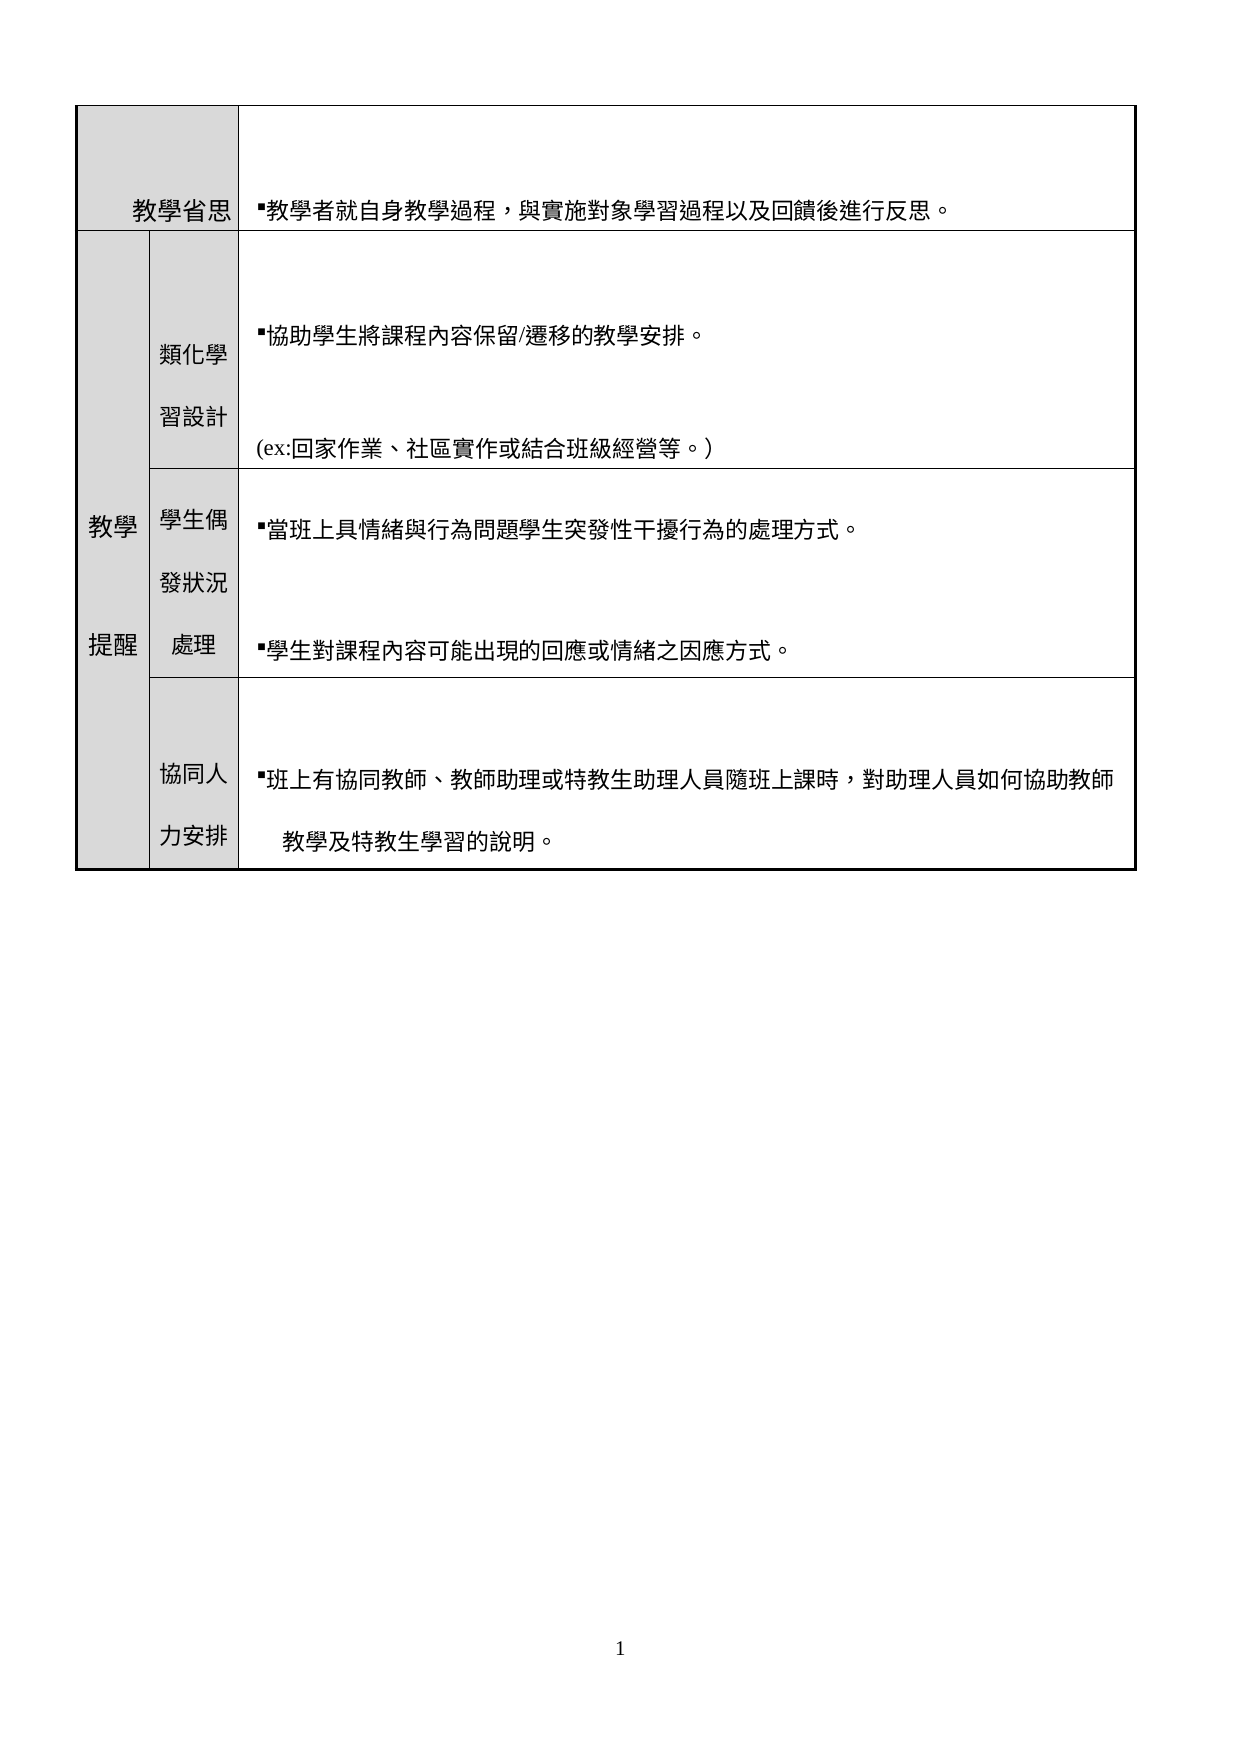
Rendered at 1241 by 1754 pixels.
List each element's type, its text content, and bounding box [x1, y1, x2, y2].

table_cell 班上有協同教師、教師助理或特教生助理人員隨班上課時，對助理人員如何協助教師教學及特教生學習的說明。 [239, 678, 1134, 868]
table_cell 教學 提醒 [78, 231, 149, 868]
table_cell 協同人力安排 [150, 678, 238, 868]
table_cell 協助學生將課程內容保留/遷移的教學安排。 (ex:回家作業、社區實作或結合班級經營等。） [239, 231, 1134, 468]
table_cell 教學省思 [78, 106, 238, 230]
table_cell 類化學習設計 [150, 231, 238, 468]
table_cell 教學者就自身教學過程，與實施對象學習過程以及回饋後進行反思。 [239, 106, 1134, 230]
table_cell 學生偶發狀況處理 [150, 469, 238, 677]
table_cell 當班上具情緒與行為問題學生突發性干擾行為的處理方式。 學生對課程內容可能出現的回應或情緒之因應方式。 [239, 469, 1134, 677]
